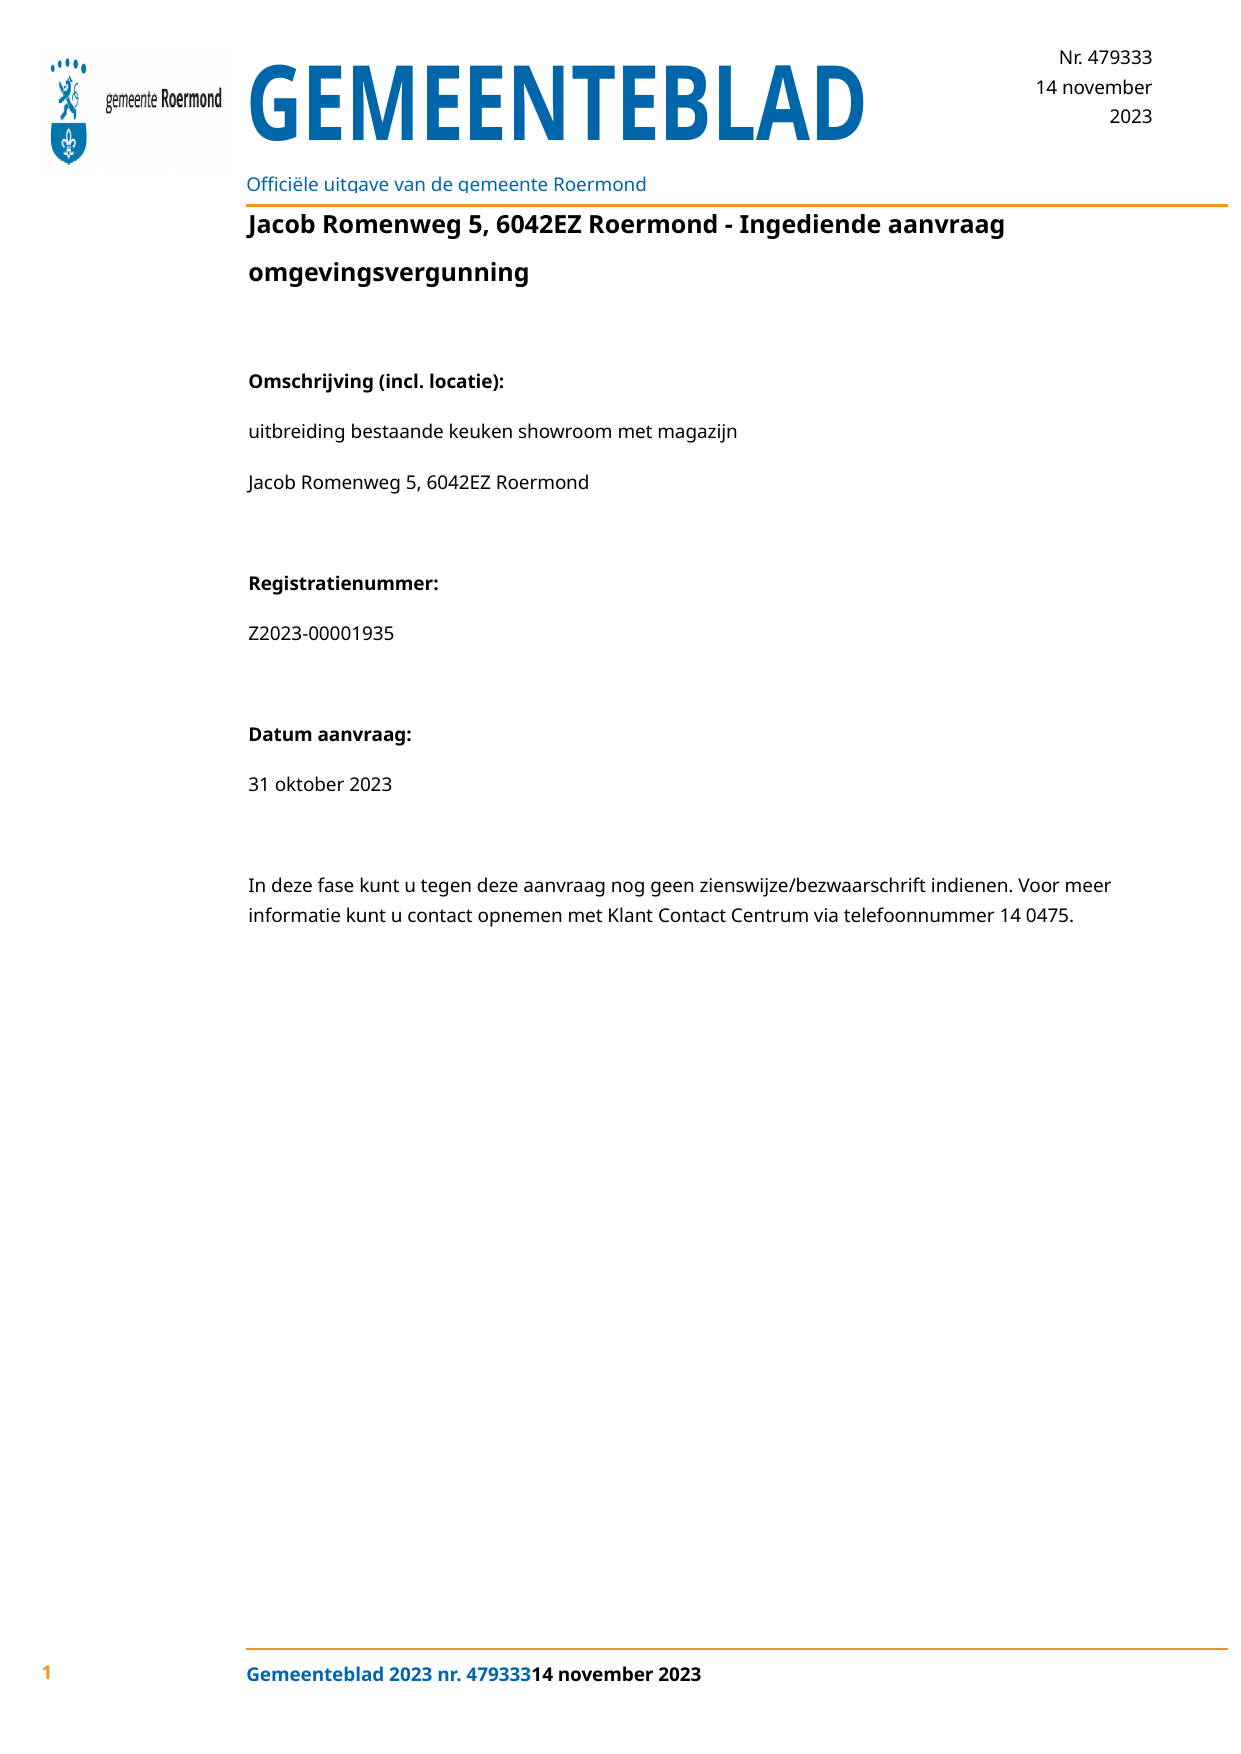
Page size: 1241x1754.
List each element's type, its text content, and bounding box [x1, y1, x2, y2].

text 31 oktober 2023 [248, 772, 1152, 797]
text Registratienummer: [248, 570, 1152, 596]
picture [41, 47, 231, 172]
text Z2023-00001935 [248, 620, 1152, 646]
text Omschrijving (incl. locatie): [248, 368, 1152, 394]
text Jacob Romenweg 5, 6042EZ Roermond [248, 469, 1152, 495]
text uitbreiding bestaande keuken showroom met magazijn [248, 419, 1152, 444]
text Jacob Romenweg 5, 6042EZ Roermond - Ingediende aanvraag omgevingsvergunning [248, 207, 1152, 288]
text In deze fase kunt u tegen deze aanvraag nog geen zienswijze/bezwaarschrift indienen. Voor meer informatie kunt u contact opnemen met Klant Contact Centrum via telefoonnummer 14 0475. [248, 872, 1152, 928]
text Datum aanvraag: [248, 721, 1152, 747]
